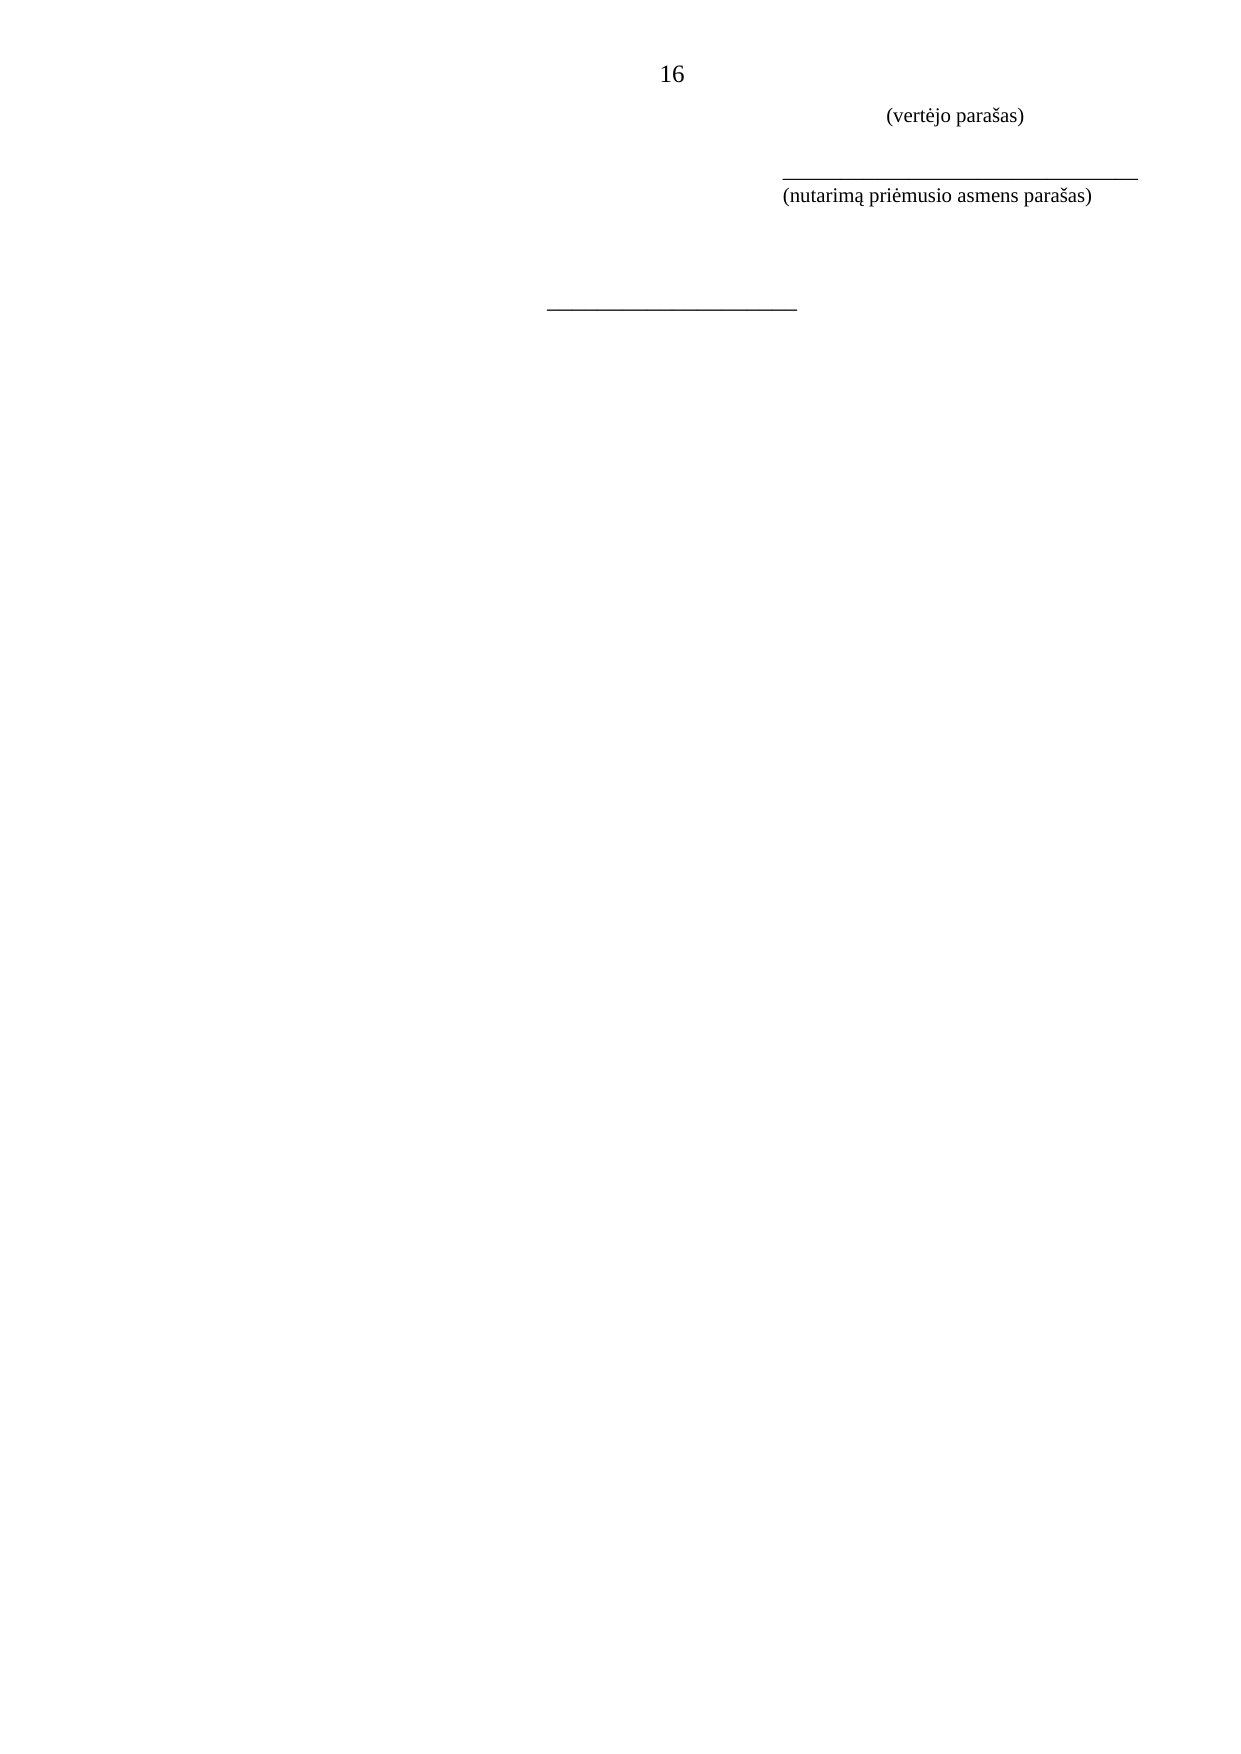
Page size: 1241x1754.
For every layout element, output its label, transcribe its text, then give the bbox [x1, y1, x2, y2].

text (vertėjo parašas) [177, 103, 1166, 127]
text _______________________________ [177, 156, 1166, 183]
text (nutarimą priėmusio asmens parašas) [177, 183, 1166, 207]
text –––––––––––––––––––– [177, 293, 1166, 322]
